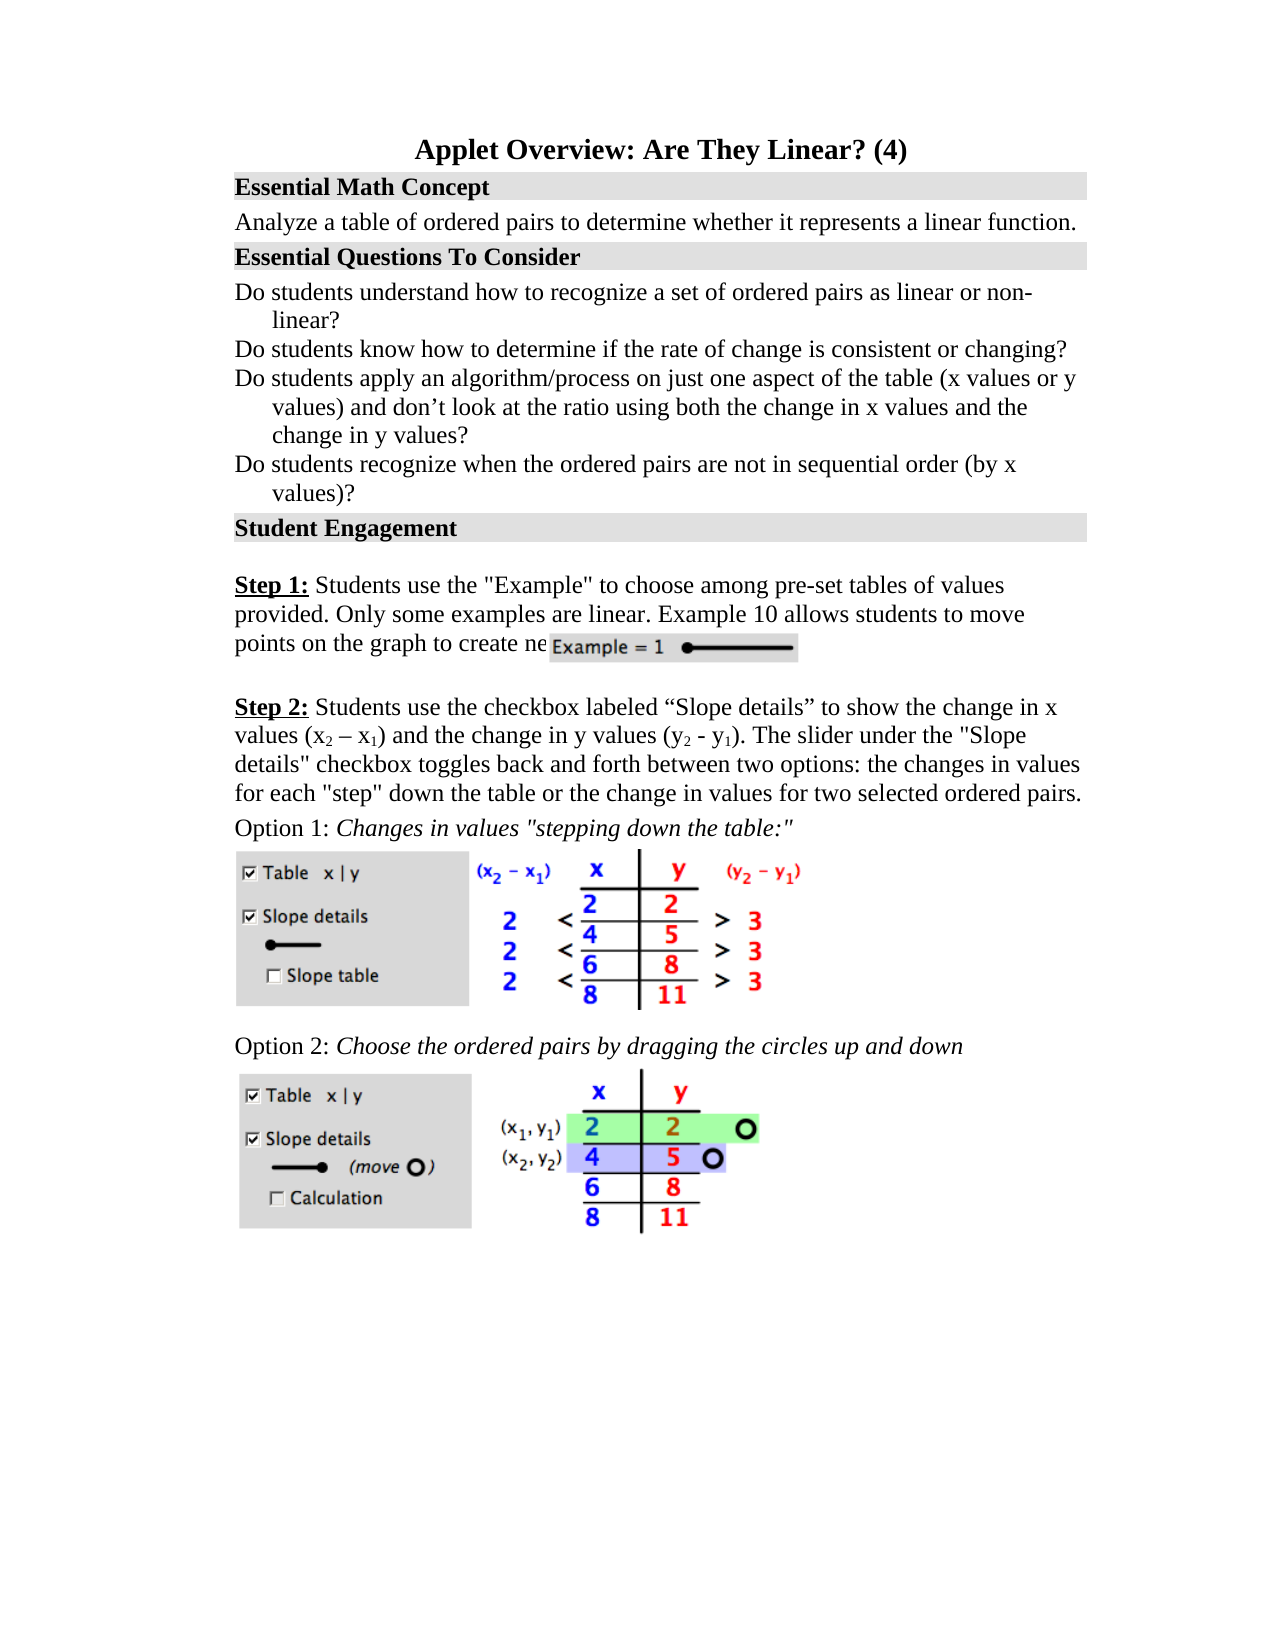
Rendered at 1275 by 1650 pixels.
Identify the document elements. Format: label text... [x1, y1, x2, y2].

text Essential Math Concept [234, 172, 1087, 200]
text Do students understand how to recognize a set of ordered pairs as linear or non-linear? [234, 277, 1087, 334]
text Do students apply an algorithm/process on just one aspect of the table (x values or y values) and don’t look at the ratio using both the change in x values and the change in y values? [234, 363, 1087, 449]
text Student Engagement [234, 513, 1087, 542]
text Essential Questions To Consider [234, 242, 1087, 270]
text Step 1: Students use the "Example" to choose among pre-set tables of values provided. Only some examples are linear. Example 10 allows students to move points on the graph to create new a custom table. [234, 570, 1087, 665]
text Applet Overview: Are They Linear? (4) [234, 132, 1087, 165]
text Step 2: Students use the checkbox labeled “Slope details” to show the change in x values (x2 – x1) and the change in y values (y2 - y1). The slider under the "Slope details" checkbox toggles back and forth between two options: the changes in values for each "step" down the table or the change in values for two selected ordered pairs. [234, 692, 1087, 807]
text Analyze a table of ordered pairs to determine whether it represents a linear function. [234, 207, 1087, 235]
text Option 2: Choose the ordered pairs by dragging the circles up and down [234, 1031, 1087, 1060]
text Option 1: Changes in values "stepping down the table:" [234, 813, 1087, 842]
text Do students know how to determine if the rate of change is consistent or changing? [234, 334, 1087, 363]
text Do students recognize when the ordered pairs are not in sequential order (by x values)? [234, 449, 1087, 507]
